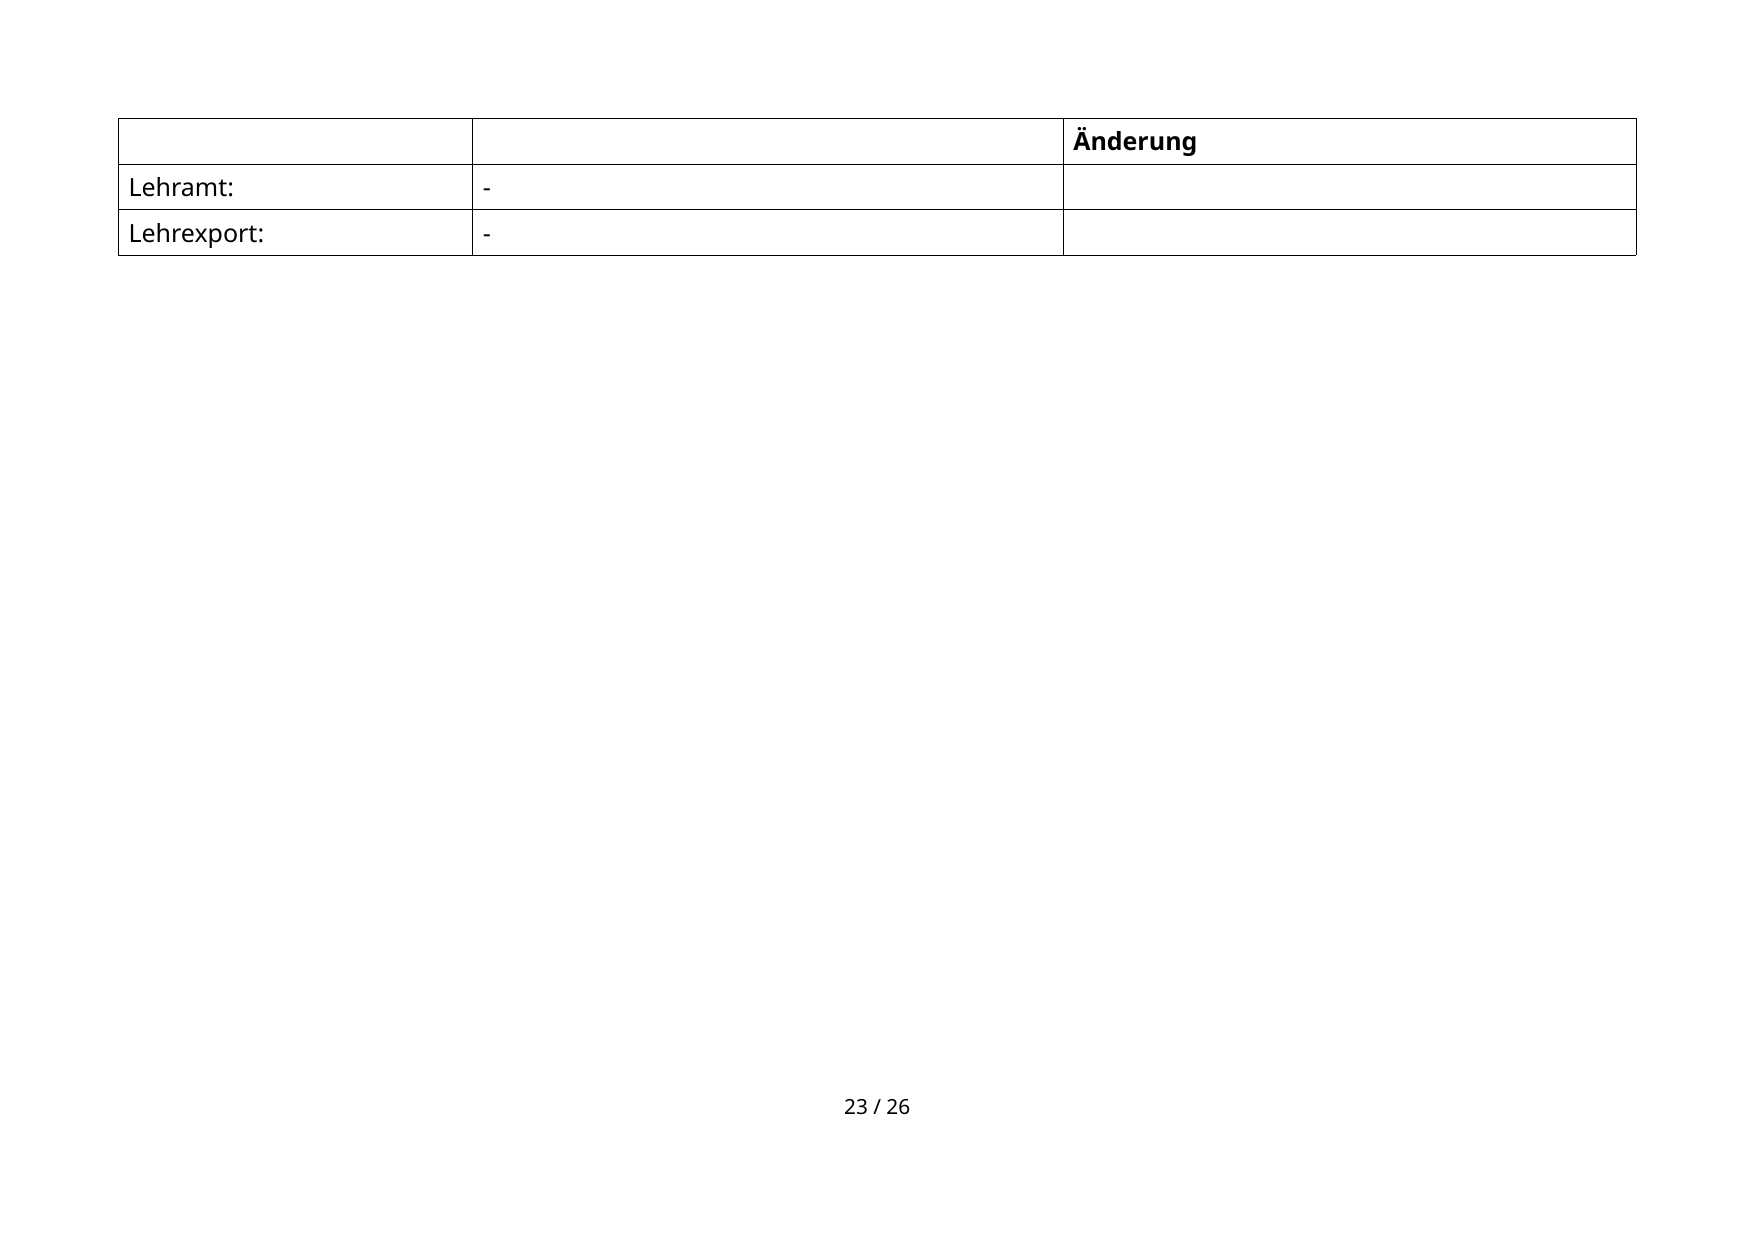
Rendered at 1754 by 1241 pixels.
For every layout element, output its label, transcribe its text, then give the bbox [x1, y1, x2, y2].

table_cell - [473, 210, 1063, 255]
table_header Änderung [1064, 119, 1636, 164]
table_cell Lehramt: [119, 165, 472, 209]
table_header [119, 119, 472, 164]
table_cell - [473, 165, 1063, 209]
table_cell [1064, 165, 1636, 209]
table_cell [1064, 210, 1636, 255]
table_cell Lehrexport: [119, 210, 472, 255]
table_header [473, 119, 1063, 164]
